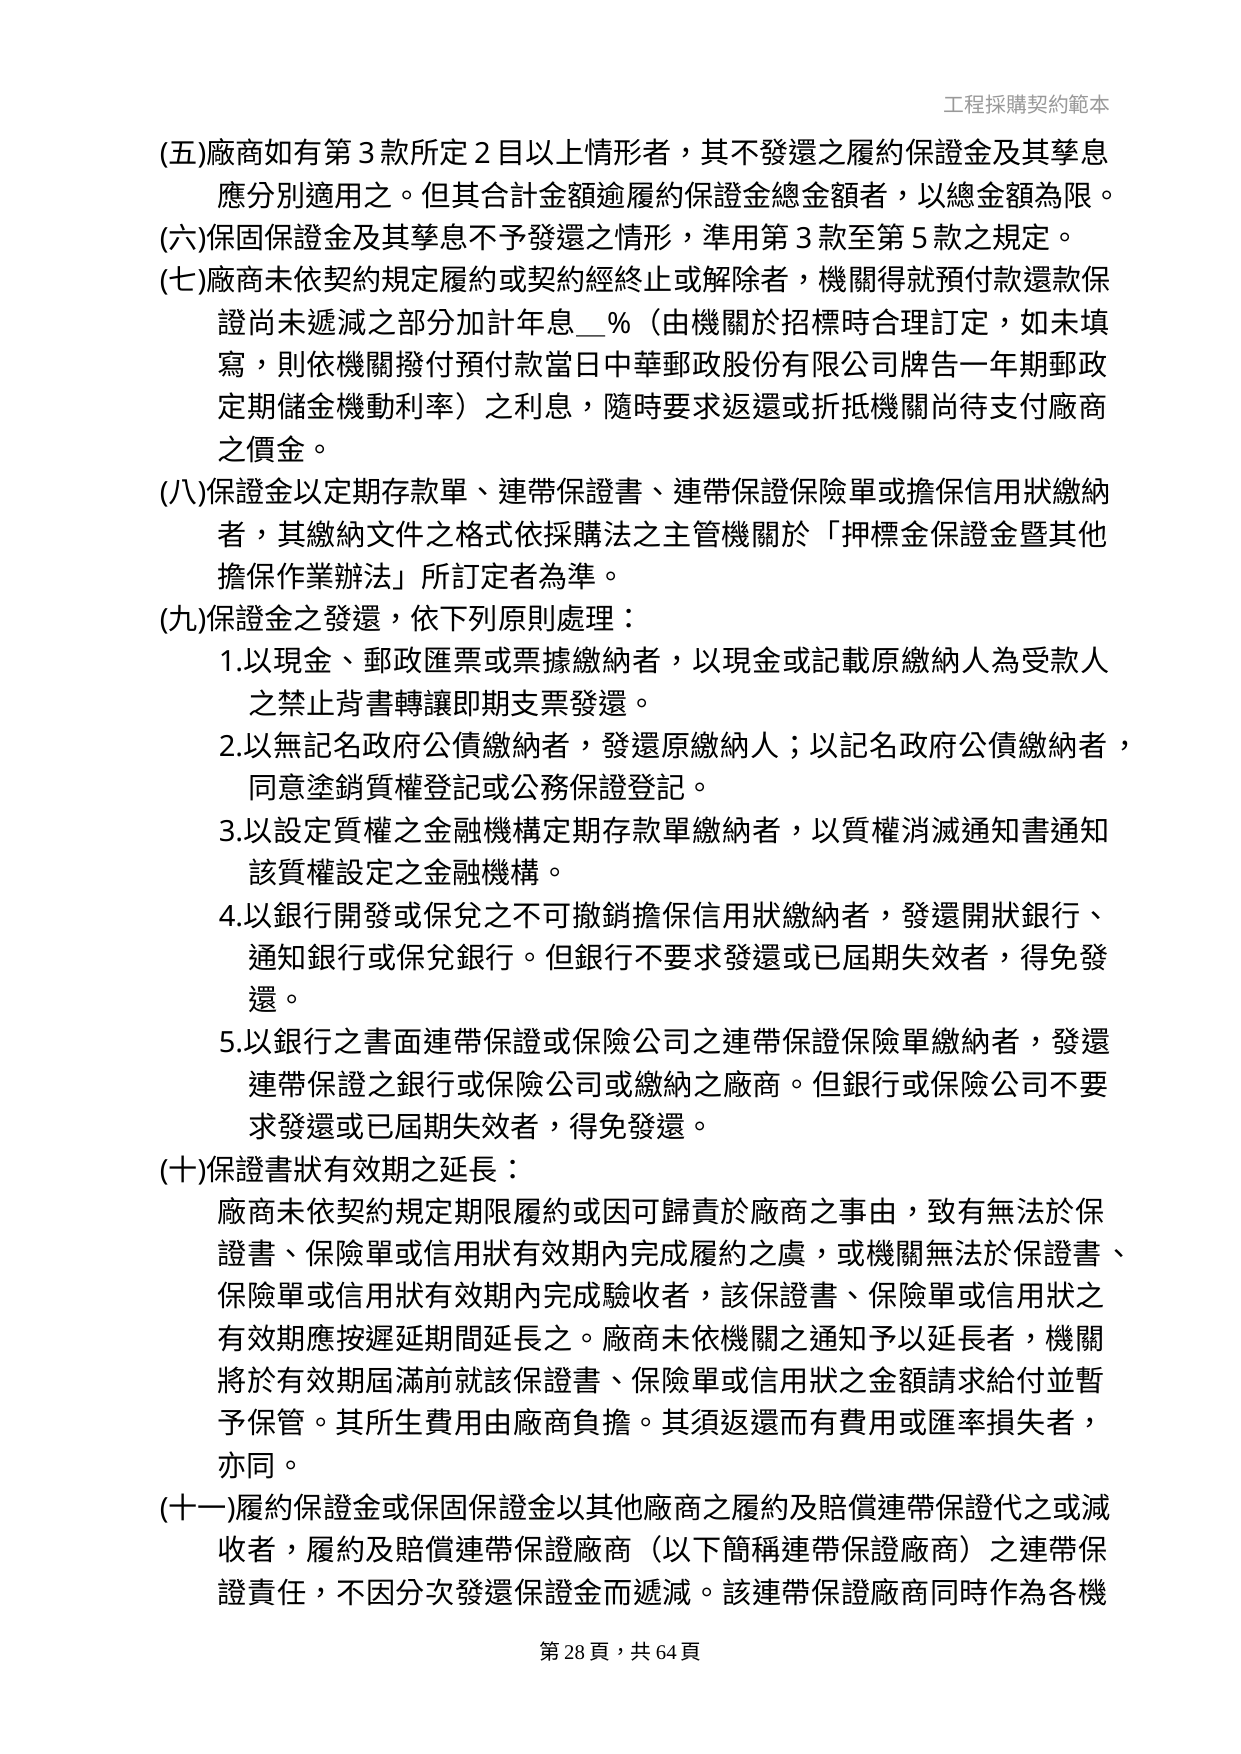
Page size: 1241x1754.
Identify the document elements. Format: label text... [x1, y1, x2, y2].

text 3.以設定質權之金融機構定期存款單繳納者，以質權消滅通知書通知該質權設定之金融機構。 [218, 807, 1110, 892]
text (七)廠商未依契約規定履約或契約經終止或解除者，機關得就預付款還款保證尚未遞減之部分加計年息＿%（由機關於招標時合理訂定，如未填寫，則依機關撥付預付款當日中華郵政股份有限公司牌告一年期郵政定期儲金機動利率）之利息，隨時要求返還或折抵機關尚待支付廠商之價金。 [159, 257, 1110, 469]
text (六)保固保證金及其孳息不予發還之情形，準用第3款至第5款之規定。 [159, 214, 1110, 257]
text (五)廠商如有第3款所定2目以上情形者，其不發還之履約保證金及其孳息應分別適用之。但其合計金額逾履約保證金總金額者，以總金額為限。 [159, 130, 1110, 214]
text (十一)履約保證金或保固保證金以其他廠商之履約及賠償連帶保證代之或減收者，履約及賠償連帶保證廠商（以下簡稱連帶保證廠商）之連帶保證責任，不因分次發還保證金而遞減。該連帶保證廠商同時作為各機 [159, 1484, 1110, 1611]
text 5.以銀行之書面連帶保證或保險公司之連帶保證保險單繳納者，發還連帶保證之銀行或保險公司或繳納之廠商。但銀行或保險公司不要求發還或已屆期失效者，得免發還。 [218, 1019, 1110, 1146]
text (九)保證金之發還，依下列原則處理： [159, 596, 1110, 638]
text 2.以無記名政府公債繳納者，發還原繳納人；以記名政府公債繳納者，同意塗銷質權登記或公務保證登記。 [218, 723, 1110, 807]
text 廠商未依契約規定期限履約或因可歸責於廠商之事由，致有無法於保證書、保險單或信用狀有效期內完成履約之虞，或機關無法於保證書、保險單或信用狀有效期內完成驗收者，該保證書、保險單或信用狀之有效期應按遲延期間延長之。廠商未依機關之通知予以延長者，機關將於有效期屆滿前就該保證書、保險單或信用狀之金額請求給付並暫予保管。其所生費用由廠商負擔。其須返還而有費用或匯率損失者，亦同。 [217, 1188, 1104, 1484]
text (十)保證書狀有效期之延長： [159, 1146, 1110, 1188]
text (八)保證金以定期存款單、連帶保證書、連帶保證保險單或擔保信用狀繳納者，其繳納文件之格式依採購法之主管機關於「押標金保證金暨其他擔保作業辦法」所訂定者為準。 [159, 469, 1110, 596]
text 4.以銀行開發或保兌之不可撤銷擔保信用狀繳納者，發還開狀銀行、通知銀行或保兌銀行。但銀行不要求發還或已屆期失效者，得免發還。 [218, 892, 1110, 1019]
text 1.以現金、郵政匯票或票據繳納者，以現金或記載原繳納人為受款人之禁止背書轉讓即期支票發還。 [218, 638, 1110, 723]
